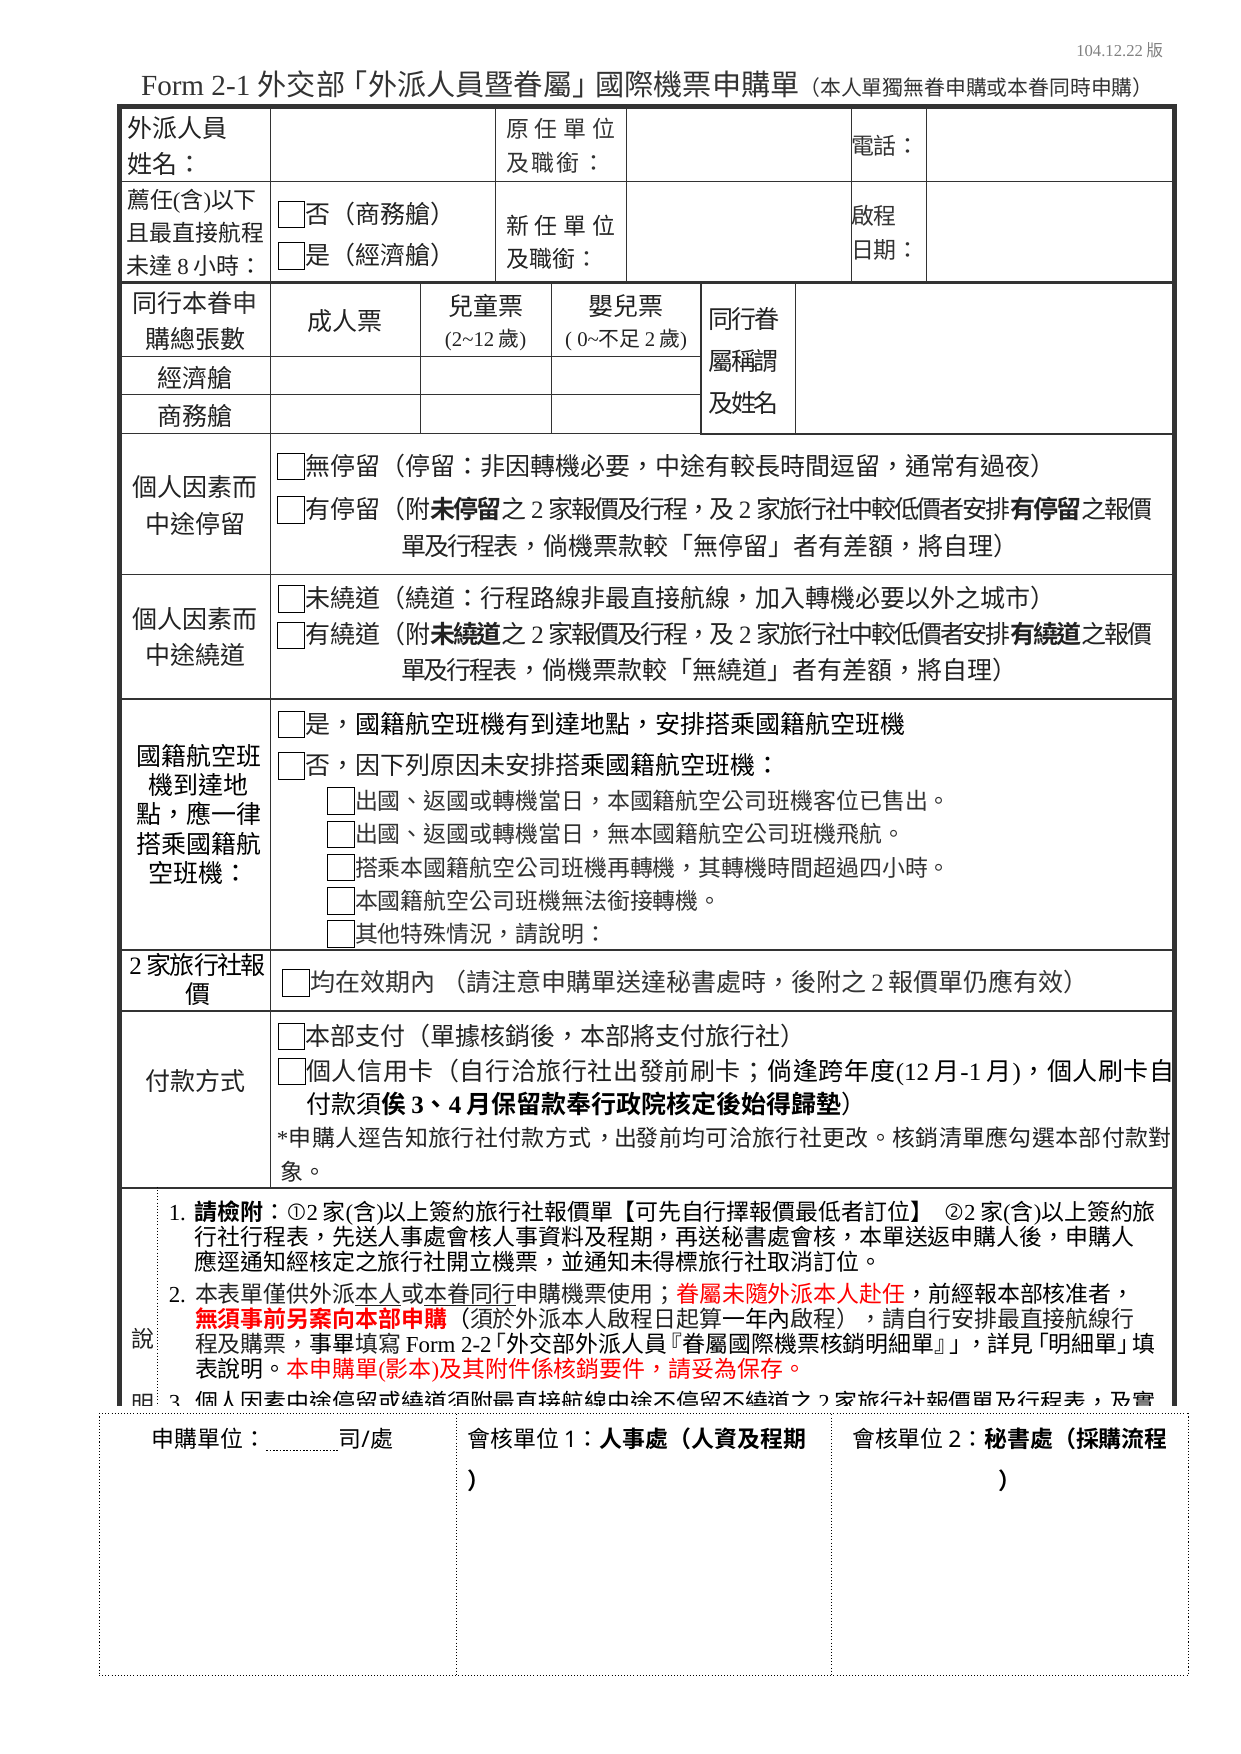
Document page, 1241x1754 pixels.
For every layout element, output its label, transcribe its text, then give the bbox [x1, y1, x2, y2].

table_cell 未繞道（繞道：行程路線非最直接航線，加入轉機必要以外之城市） 有繞道（附未繞道之2家報價及行程，及2家旅行社中較低價者安排有繞道之報價單及行程表，倘機票款較「無繞道」者有差額，將自理） [271, 575, 1172, 698]
table_cell 嬰兒票 ( 0~不足2歲) [552, 284, 700, 356]
table_cell [552, 357, 700, 394]
table_cell 付款方式 [122, 1012, 270, 1187]
table_cell 是，國籍航空班機有到達地點，安排搭乘國籍航空班機 否，因下列原因未安排搭乘國籍航空班機： 出國、返國或轉機當日，本國籍航空公司班機客位已售出。 出國、返國或轉機當日，無本國籍航空公司班機飛航。 搭乘本國籍航空公司班機再轉機，其轉機時間超過四小時。 本國籍航空公司班機無法銜接轉機。 其他特殊情況，請說明： [271, 700, 1172, 949]
table_cell [927, 182, 1172, 281]
table_cell 本部支付（單據核銷後，本部將支付旅行社） 個人信用卡（自行洽旅行社出發前刷卡；倘逢跨年度(12月-1月)，個人刷卡自付款須俟3、4月保留款奉行政院核定後始得歸墊） *申購人逕告知旅行社付款方式，出發前均可洽旅行社更改。核銷清單應勾選本部付款對象。 [271, 1012, 1172, 1187]
table_cell 啟程 日期： [852, 182, 926, 281]
table_cell 2家旅行社報價 [122, 951, 270, 1010]
table_cell [796, 284, 1172, 433]
table_header 申購單位： 司/處 [100, 1413, 456, 1674]
table_cell 無停留（停留：非因轉機必要，中途有較長時間逗留，通常有過夜） 有停留（附未停留之2家報價及行程，及2家旅行社中較低價者安排有停留之報價單及行程表，倘機票款較「無停留」者有差額，將自理） [271, 434, 1172, 573]
table_cell 同行本眷申購總張數 [122, 284, 270, 356]
table_cell 薦任(含)以下且最直接航程未達8小時： [122, 182, 270, 281]
table_cell 經濟艙 [122, 357, 270, 394]
table_cell 商務艙 [122, 395, 270, 433]
table_cell 國籍航空班機到達地點，應一律搭乘國籍航空班機： [122, 700, 270, 949]
table_cell [421, 395, 551, 433]
table_cell 新任單位及職銜： [496, 182, 626, 281]
table_header 電話： [852, 109, 926, 181]
table_cell 否（商務艙） 是（經濟艙） [271, 182, 495, 281]
table_cell 兒童票 (2~12歲) [421, 284, 551, 356]
table_header [927, 109, 1172, 181]
table_cell [627, 182, 851, 281]
table_header 原任單位及職銜： [496, 109, 626, 181]
table_cell [421, 357, 551, 394]
table_cell 成人票 [271, 284, 420, 356]
table_header [271, 109, 495, 181]
table_cell [271, 395, 420, 433]
table_cell 均在效期內 （請注意申購單送達秘書處時，後附之2報價單仍應有效） [271, 951, 1172, 1010]
table_header 會核單位2：秘書處（採購流程） [831, 1413, 1188, 1674]
table_cell 個人因素而中途停留 [122, 434, 270, 573]
table_cell 個人因素而中途繞道 [122, 575, 270, 698]
table_header 外派人員 姓名： [122, 109, 270, 181]
table_cell 請檢附：2家(含)以上簽約旅行社報價單【可先自行擇報價最低者訂位】 2家(含)以上簽約旅行社行程表，先送人事處會核人事資料及程期，再送秘書處會核，本單送返申購人後，申購人應逕通知經核定之旅行社開立機票，並通知未得標旅行社取消訂位。 本表單僅供外派本人或本眷同行申購機票使用；眷屬未隨外派本人赴任，前經報本部核准者，無須事前另案向本部申購（須於外派本人啟程日起算一年內啟程），請自行安排最直接航線行程及購票，事畢填寫Form 2-2「外交部外派人員『眷屬國際機票核銷明細單』」，詳見「明細單」填表說明。本申購單(影本)及其附件係核銷要件，請妥為保存。 個人因素中途停留或繞道須附最直接航線中途不停留不繞道之2家旅行社報價單及行程表，及實際有中途停留或繞道之報價與行程，共3份報價單及3份行程表。 依「行政院暨所屬機關軍公教人員因公出國搭乘本國籍航空班機作業規定」，在國籍航空班機到達地點，應一律搭乘國籍航空班機，但有特殊情況者得經核定後搭乘外國籍航班。 請依照本部103年12月29日外秘庶字第10335538060號公告辦理國際機票採購。 [157, 1189, 1172, 1406]
table_cell [552, 395, 700, 433]
table_header 會核單位1：人事處（人資及程期） [456, 1413, 831, 1674]
table_cell 說 明 [122, 1189, 157, 1406]
text Form 2-1 外交部「外派人員暨眷屬」國際機票申購單（本人單獨無眷申購或本眷同時申購） [141, 62, 1153, 104]
table_cell [271, 357, 420, 394]
table_header [627, 109, 851, 181]
table_cell 同行眷屬稱謂及姓名 [702, 284, 795, 433]
